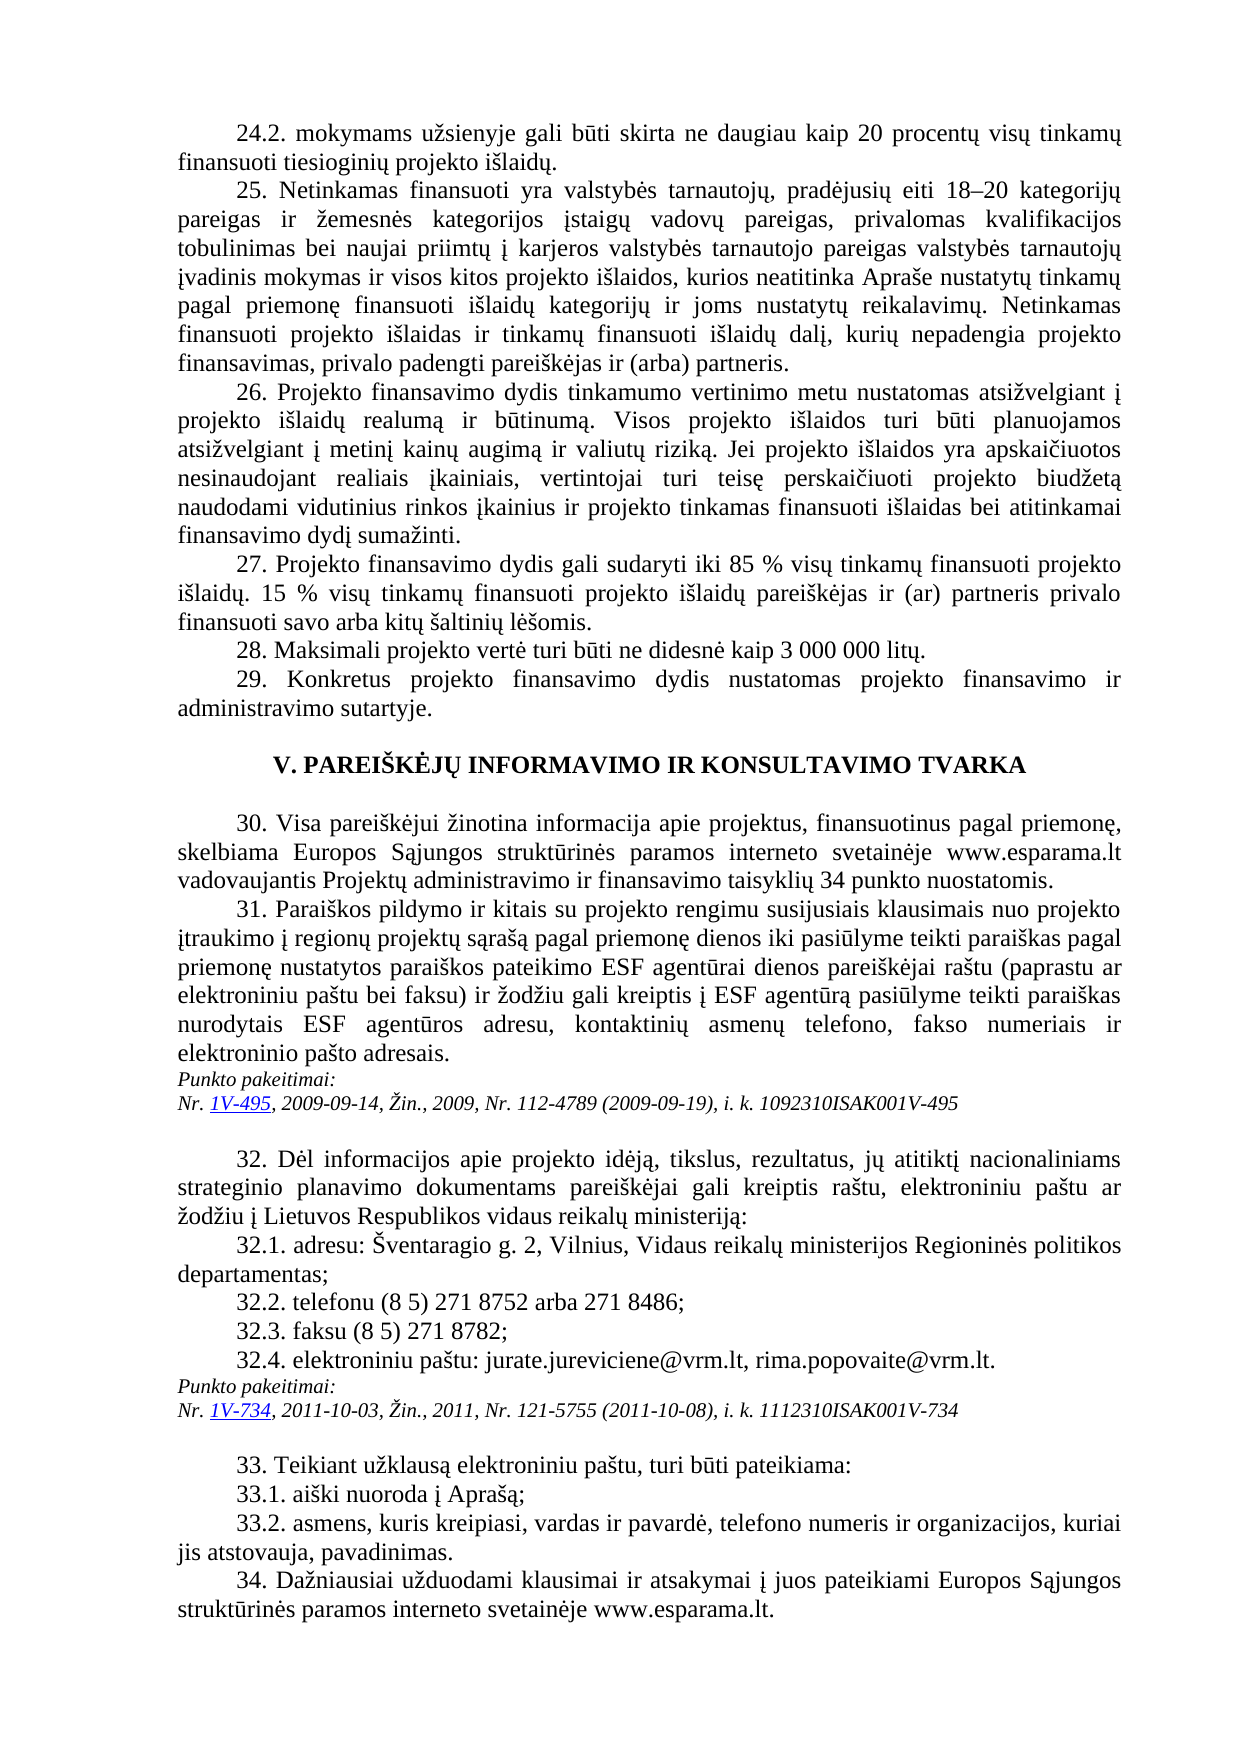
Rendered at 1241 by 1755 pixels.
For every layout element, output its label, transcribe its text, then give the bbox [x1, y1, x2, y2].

text 32.2. telefonu (8 5) 271 8752 arba 271 8486; [177, 1287, 1122, 1316]
text 32.1. adresu: Šventaragio g. 2, Vilnius, Vidaus reikalų ministerijos Regioninės politikos departamentas; [177, 1230, 1122, 1287]
text 32.3. faksu (8 5) 271 8782; [177, 1316, 1122, 1345]
text Punkto pakeitimai: [177, 1067, 1122, 1091]
text 32.4. elektroniniu paštu: jurate.jureviciene@vrm.lt, rima.popovaite@vrm.lt. [177, 1345, 1122, 1374]
text 25. Netinkamas finansuoti yra valstybės tarnautojų, pradėjusių eiti 18–20 kategorijų pareigas ir žemesnės kategorijos įstaigų vadovų pareigas, privalomas kvalifikacijos tobulinimas bei naujai priimtų į karjeros valstybės tarnautojo pareigas valstybės tarnautojų įvadinis mokymas ir visos kitos projekto išlaidos, kurios neatitinka Apraše nustatytų tinkamų pagal priemonę finansuoti išlaidų kategorijų ir joms nustatytų reikalavimų. Netinkamas finansuoti projekto išlaidas ir tinkamų finansuoti išlaidų dalį, kurių nepadengia projekto finansavimas, privalo padengti pareiškėjas ir (arba) partneris. [177, 176, 1122, 377]
text Nr. 1V-495, 2009-09-14, Žin., 2009, Nr. 112-4789 (2009-09-19), i. k. 1092310ISAK001V-495 [177, 1091, 1122, 1115]
text 32. Dėl informacijos apie projekto idėją, tikslus, rezultatus, jų atitiktį nacionaliniams strateginio planavimo dokumentams pareiškėjai gali kreiptis raštu, elektroniniu paštu ar žodžiu į Lietuvos Respublikos vidaus reikalų ministeriją: [177, 1144, 1122, 1230]
text 31. Paraiškos pildymo ir kitais su projekto rengimu susijusiais klausimais nuo projekto įtraukimo į regionų projektų sąrašą pagal priemonę dienos iki pasiūlyme teikti paraiškas pagal priemonę nustatytos paraiškos pateikimo ESF agentūrai dienos pareiškėjai raštu (paprastu ar elektroniniu paštu bei faksu) ir žodžiu gali kreiptis į ESF agentūrą pasiūlyme teikti paraiškas nurodytais ESF agentūros adresu, kontaktinių asmenų telefono, fakso numeriais ir elektroninio pašto adresais. [177, 894, 1122, 1067]
text 33. Teikiant užklausą elektroniniu paštu, turi būti pateikiama: [177, 1451, 1122, 1479]
text 33.2. asmens, kuris kreipiasi, vardas ir pavardė, telefono numeris ir organizacijos, kuriai jis atstovauja, pavadinimas. [177, 1508, 1122, 1566]
text Punkto pakeitimai: [177, 1374, 1122, 1398]
text V. PAREIŠKĖJŲ INFORMAVIMO IR KONSULTAVIMO TVARKA [177, 751, 1122, 779]
text 30. Visa pareiškėjui žinotina informacija apie projektus, finansuotinus pagal priemonę, skelbiama Europos Sąjungos struktūrinės paramos interneto svetainėje www.esparama.lt vadovaujantis Projektų administravimo ir finansavimo taisyklių 34 punkto nuostatomis. [177, 808, 1122, 894]
text 28. Maksimali projekto vertė turi būti ne didesnė kaip 3 000 000 litų. [177, 636, 1122, 664]
text 26. Projekto finansavimo dydis tinkamumo vertinimo metu nustatomas atsižvelgiant į projekto išlaidų realumą ir būtinumą. Visos projekto išlaidos turi būti planuojamos atsižvelgiant į metinį kainų augimą ir valiutų riziką. Jei projekto išlaidos yra apskaičiuotos nesinaudojant realiais įkainiais, vertintojai turi teisę perskaičiuoti projekto biudžetą naudodami vidutinius rinkos įkainius ir projekto tinkamas finansuoti išlaidas bei atitinkamai finansavimo dydį sumažinti. [177, 377, 1122, 549]
text 29. Konkretus projekto finansavimo dydis nustatomas projekto finansavimo ir administravimo sutartyje. [177, 664, 1122, 722]
text Nr. 1V-734, 2011-10-03, Žin., 2011, Nr. 121-5755 (2011-10-08), i. k. 1112310ISAK001V-734 [177, 1398, 1122, 1422]
text 24.2. mokymams užsienyje gali būti skirta ne daugiau kaip 20 procentų visų tinkamų finansuoti tiesioginių projekto išlaidų. [177, 118, 1122, 176]
text 27. Projekto finansavimo dydis gali sudaryti iki 85 % visų tinkamų finansuoti projekto išlaidų. 15 % visų tinkamų finansuoti projekto išlaidų pareiškėjas ir (ar) partneris privalo finansuoti savo arba kitų šaltinių lėšomis. [177, 549, 1122, 636]
text 33.1. aiški nuoroda į Aprašą; [177, 1479, 1122, 1508]
text 34. Dažniausiai užduodami klausimai ir atsakymai į juos pateikiami Europos Sąjungos struktūrinės paramos interneto svetainėje www.esparama.lt. [177, 1566, 1122, 1623]
